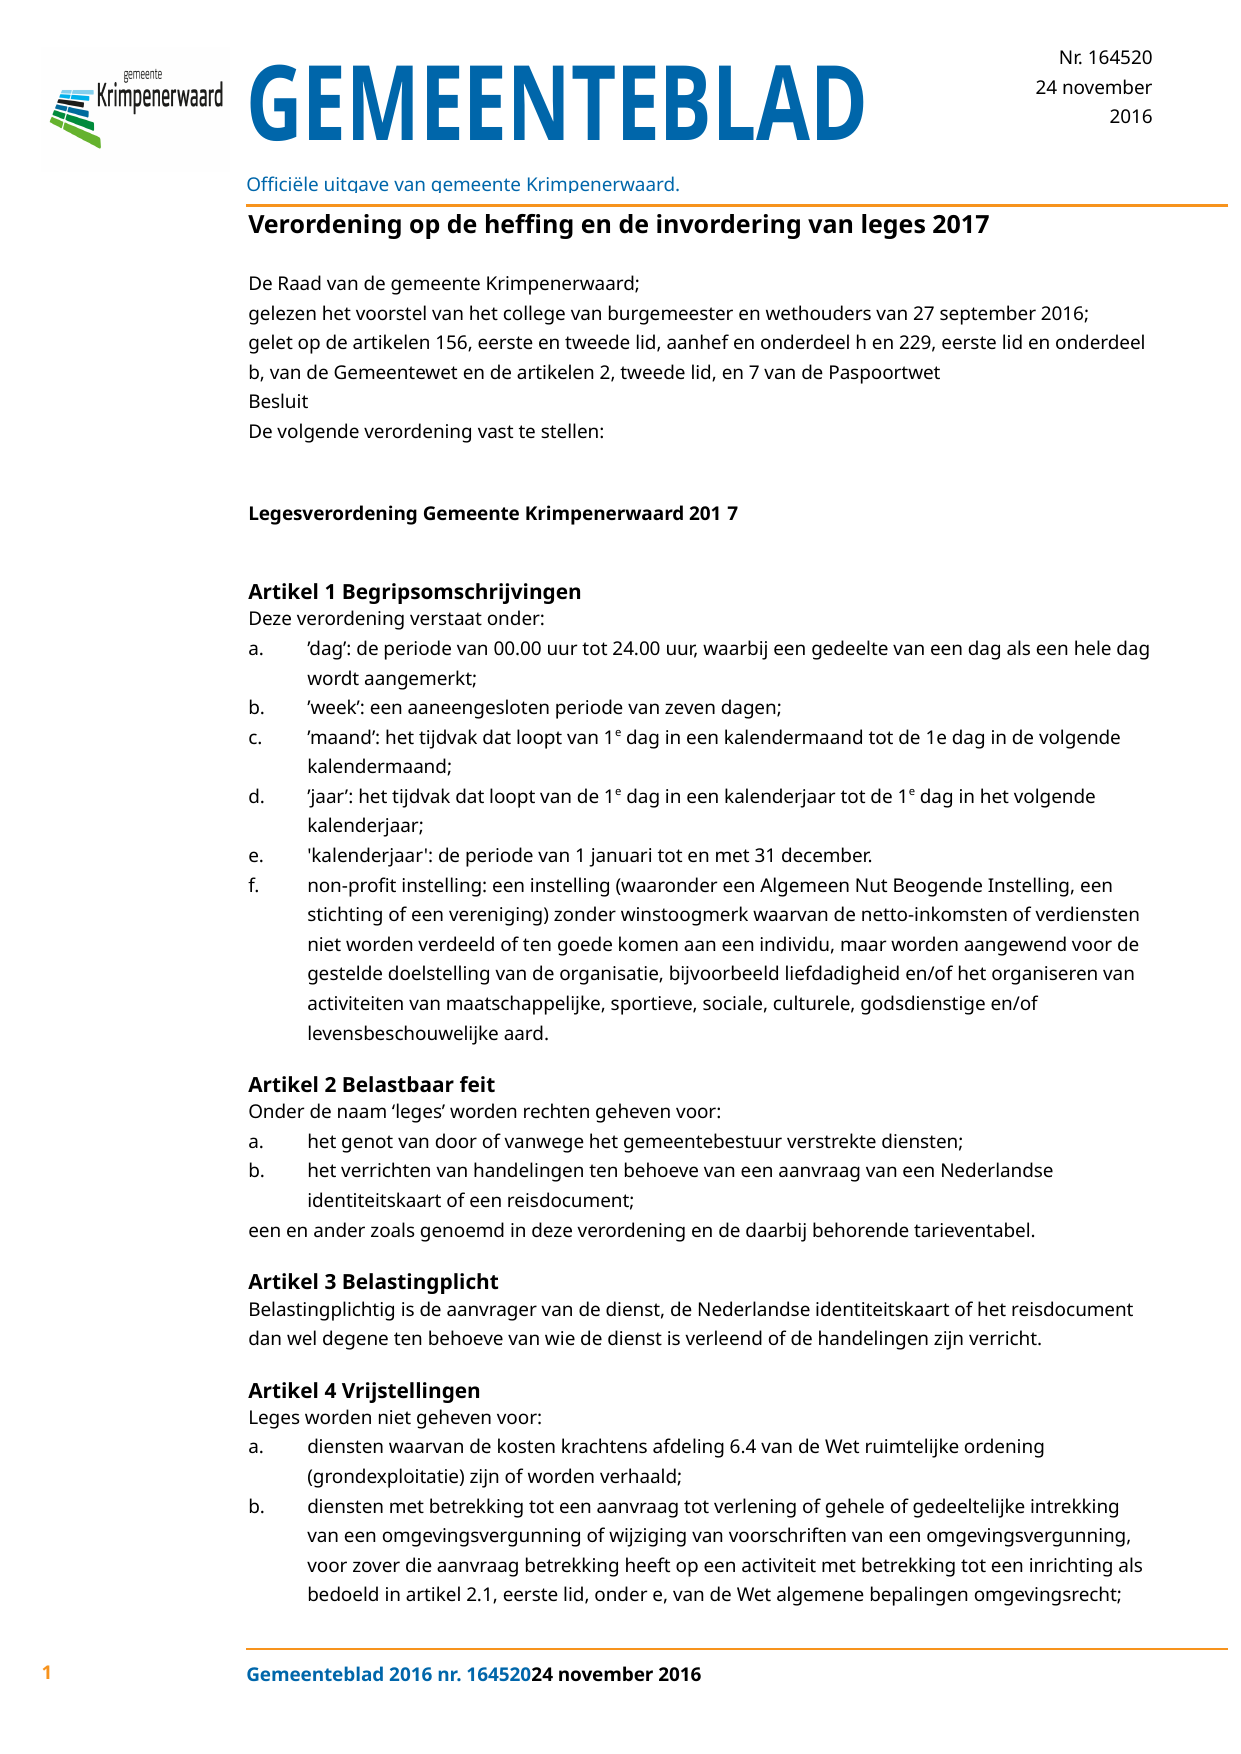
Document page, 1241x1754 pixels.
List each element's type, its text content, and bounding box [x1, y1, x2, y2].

text gelezen het voorstel van het college van burgemeester en wethouders van 27 september 2016; [248, 300, 1152, 326]
picture [41, 47, 231, 172]
text Artikel 3 Belastingplicht [248, 1267, 1152, 1296]
text Artikel 4 Vrijstellingen [248, 1376, 1152, 1404]
text De volgende verordening vast te stellen: [248, 418, 1152, 444]
text gelet op de artikelen 156, eerste en tweede lid, aanhef en onderdeel h en 229, eerste lid en onderdeel b, van de Gemeentewet en de artikelen 2, tweede lid, en 7 van de Paspoortwet [248, 329, 1152, 385]
text Artikel 1 Begripsomschrijvingen [248, 577, 1152, 606]
list ’maand’: het tijdvak dat loopt van 1e dag in een kalendermaand tot de 1e dag in de volgende kalendermaand; [248, 724, 1152, 779]
list ’jaar’: het tijdvak dat loopt van de 1e dag in een kalenderjaar tot de 1e dag in het volgende kalenderjaar; [248, 783, 1152, 838]
text Deze verordening verstaat onder: [248, 606, 1152, 631]
list diensten waarvan de kosten krachtens afdeling 6.4 van de Wet ruimtelijke ordening (grondexploitatie) zijn of worden verhaald; [248, 1434, 1152, 1489]
list ’dag’: de periode van 00.00 uur tot 24.00 uur, waarbij een gedeelte van een dag als een hele dag wordt aangemerkt; [248, 635, 1152, 690]
text Artikel 2 Belastbaar feit [248, 1070, 1152, 1098]
text Onder de naam ‘leges’ worden rechten geheven voor: [248, 1098, 1152, 1124]
list diensten met betrekking tot een aanvraag tot verlening of gehele of gedeeltelijke intrekking van een omgevingsvergunning of wijziging van voorschriften van een omgevingsvergunning, voor zover die aanvraag betrekking heeft op een activiteit met betrekking tot een inrichting als bedoeld in artikel 2.1, eerste lid, onder e, van de Wet algemene bepalingen omgevingsrecht; [248, 1493, 1152, 1607]
text Leges worden niet geheven voor: [248, 1404, 1152, 1430]
list het genot van door of vanwege het gemeentebestuur verstrekte diensten; [248, 1128, 1152, 1154]
list non-profit instelling: een instelling (waaronder een Algemeen Nut Beogende Instelling, een stichting of een vereniging) zonder winstoogmerk waarvan de netto-inkomsten of verdiensten niet worden verdeeld of ten goede komen aan een individu, maar worden aangewend voor de gestelde doelstelling van de organisatie, bijvoorbeeld liefdadigheid en/of het organiseren van activiteiten van maatschappelijke, sportieve, sociale, culturele, godsdienstige en/of levensbeschouwelijke aard. [248, 872, 1152, 1045]
text een en ander zoals genoemd in deze verordening en de daarbij behorende tarieventabel. [248, 1217, 1152, 1243]
text Verordening op de heffing en de invordering van leges 2017 [248, 207, 1152, 241]
text Besluit [248, 389, 1152, 414]
text Belastingplichtig is de aanvrager van de dienst, de Nederlandse identiteitskaart of het reisdocument dan wel degene ten behoeve van wie de dienst is verleend of de handelingen zijn verricht. [248, 1296, 1152, 1351]
list het verrichten van handelingen ten behoeve van een aanvraag van een Nederlandse identiteitskaart of een reisdocument; [248, 1158, 1152, 1213]
list 'kalenderjaar': de periode van 1 januari tot en met 31 december. [248, 842, 1152, 868]
text De Raad van de gemeente Krimpenerwaard; [248, 270, 1152, 296]
list ’week’: een aaneengesloten periode van zeven dagen; [248, 694, 1152, 720]
text Legesverordening Gemeente Krimpenerwaard 201 7 [248, 498, 1152, 527]
